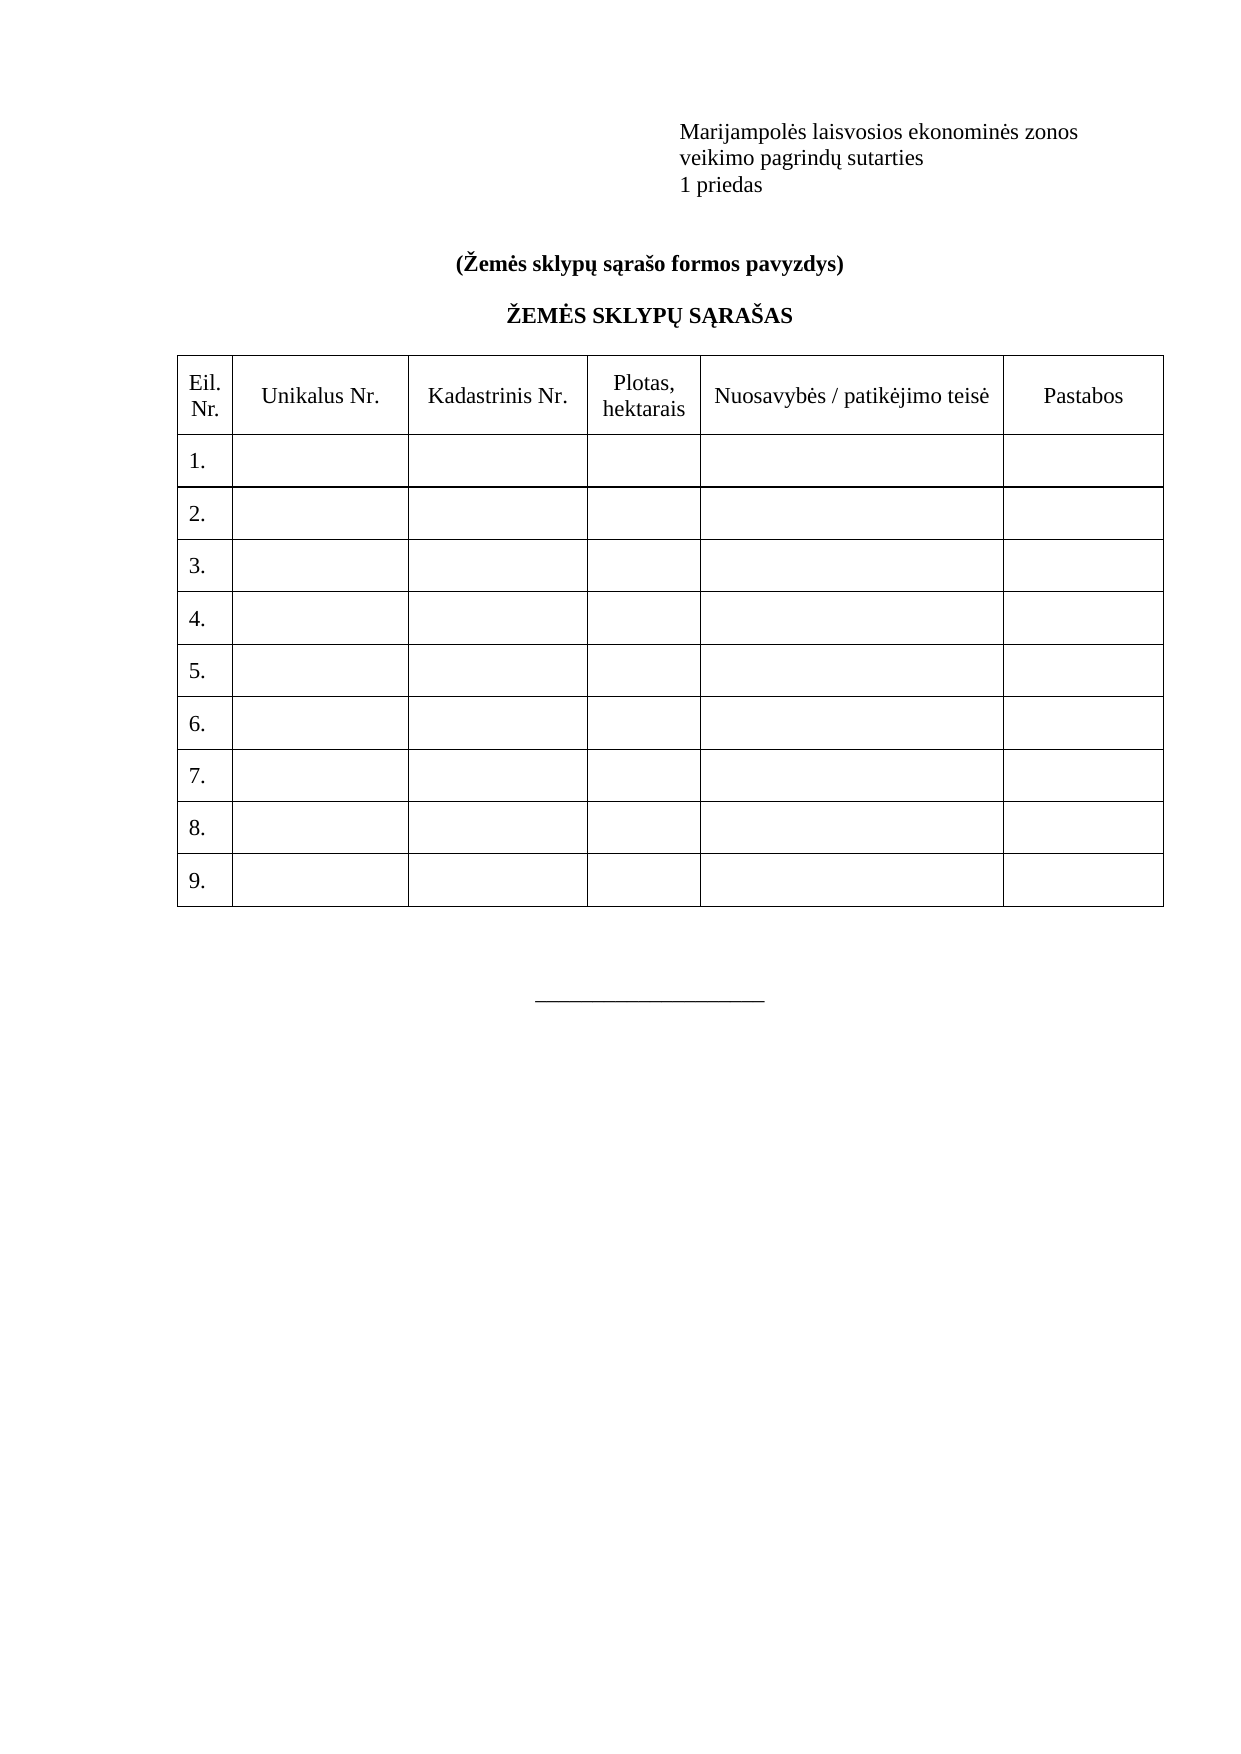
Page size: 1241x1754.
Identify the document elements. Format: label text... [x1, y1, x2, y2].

table_cell [588, 854, 700, 906]
table_cell [588, 697, 700, 748]
table_cell 1. [178, 435, 232, 486]
table_cell [588, 802, 700, 853]
table_cell [1004, 854, 1163, 906]
table_cell [233, 645, 408, 696]
table_cell [409, 750, 587, 801]
table_cell [409, 488, 587, 539]
table_cell [1004, 645, 1163, 696]
table_cell [409, 592, 587, 644]
table_cell [409, 697, 587, 748]
table_cell [1004, 435, 1163, 486]
table_cell [233, 540, 408, 591]
table_cell 5. [178, 645, 232, 696]
text ŽEMĖS SKLYPŲ SĄRAŠAS [177, 303, 1122, 329]
table_cell [701, 592, 1003, 644]
table_cell [701, 697, 1003, 748]
table_cell [588, 592, 700, 644]
table_cell 6. [178, 697, 232, 748]
table_cell [233, 802, 408, 853]
table_cell [1004, 592, 1163, 644]
table_cell [409, 435, 587, 486]
table_cell [701, 854, 1003, 906]
table_cell [233, 488, 408, 539]
table_cell 2. [178, 488, 232, 539]
table_cell [233, 854, 408, 906]
table_cell [588, 645, 700, 696]
table_cell 4. [178, 592, 232, 644]
table_header Kadastrinis Nr. [409, 356, 587, 434]
text 1 priedas [679, 171, 1122, 197]
table_cell 9. [178, 854, 232, 906]
table_cell [701, 645, 1003, 696]
table_cell [409, 854, 587, 906]
table_cell [409, 802, 587, 853]
table_cell [701, 488, 1003, 539]
table_cell [1004, 540, 1163, 591]
table_header Pastabos [1004, 356, 1163, 434]
table_cell 3. [178, 540, 232, 591]
table_header Plotas, hektarais [588, 356, 700, 434]
table_cell [409, 645, 587, 696]
table_header Eil. Nr. [178, 356, 232, 434]
table_header Nuosavybės / patikėjimo teisė [701, 356, 1003, 434]
table_cell [588, 540, 700, 591]
table_cell [409, 540, 587, 591]
table_cell [233, 697, 408, 748]
table_cell [588, 750, 700, 801]
table_cell [1004, 750, 1163, 801]
table_cell [701, 802, 1003, 853]
table_cell [233, 592, 408, 644]
table_header Unikalus Nr. [233, 356, 408, 434]
table_cell 8. [178, 802, 232, 853]
table_cell [588, 488, 700, 539]
table_cell [701, 540, 1003, 591]
table_cell [701, 435, 1003, 486]
table_cell [233, 435, 408, 486]
table_cell [1004, 488, 1163, 539]
table_cell 7. [178, 750, 232, 801]
table_cell [701, 750, 1003, 801]
text Marijampolės laisvosios ekonominės zonos veikimo pagrindų sutarties [679, 118, 1122, 171]
table_cell [1004, 802, 1163, 853]
table_cell [1004, 697, 1163, 748]
text (Žemės sklypų sąrašo formos pavyzdys) [177, 250, 1122, 276]
text –––––––––––––––––––– [177, 986, 1122, 1012]
table_cell [233, 750, 408, 801]
table_cell [588, 435, 700, 486]
